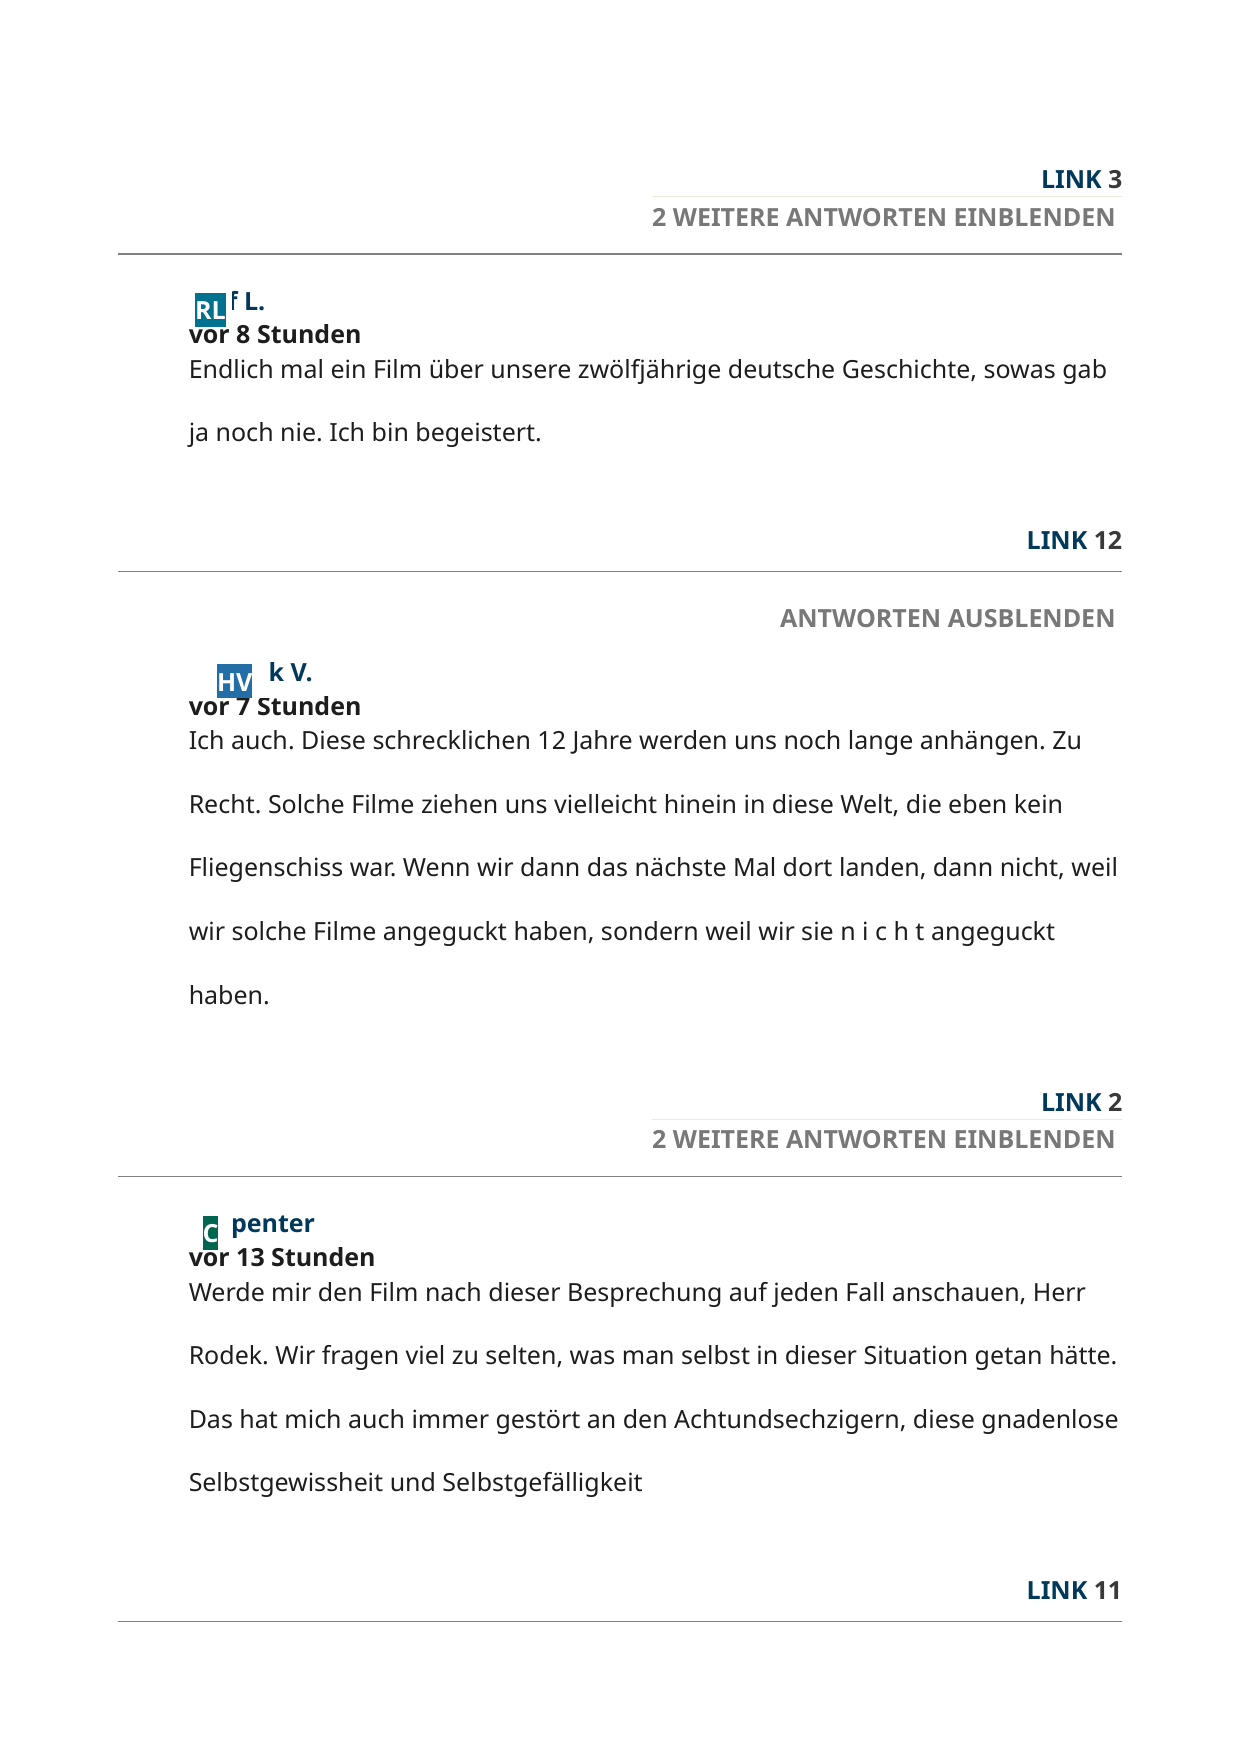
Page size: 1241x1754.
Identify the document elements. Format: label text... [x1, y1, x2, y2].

text vor 8 Stunden [188, 317, 1122, 351]
text Carpenter [232, 1206, 1122, 1240]
text Ich auch. Diese schrecklichen 12 Jahre werden uns noch lange anhängen. Zu Recht. Solche Filme ziehen uns vielleicht hinein in diese Welt, die eben kein Fliegenschiss war. Wenn wir dann das nächste Mal dort landen, dann nicht, weil wir solche Filme angeguckt haben, sondern weil wir sie n i c h t angeguckt haben. [188, 723, 1122, 1011]
text vor 13 Stunden [188, 1240, 1122, 1274]
text LINK 3 [188, 118, 1122, 196]
text Ralf L. [232, 283, 1122, 317]
text Werde mir den Film nach dieser Besprechung auf jeden Fall anschauen, Herr Rodek. Wir fragen viel zu selten, was man selbst in dieser Situation getan hätte. Das hat mich auch immer gestört an den Achtundsechzigern, diese gnadenlose Selbstgewissheit und Selbstgefälligkeit [188, 1274, 1122, 1499]
text 2 WEITERE ANTWORTEN EINBLENDEN [118, 1119, 1122, 1156]
text 2 WEITERE ANTWORTEN EINBLENDEN [118, 196, 1122, 233]
text LINK 12 [188, 478, 1122, 557]
text Endlich mal ein Film über unsere zwölfjährige deutsche Geschichte, sowas gab ja noch nie. Ich bin begeistert. [188, 351, 1122, 449]
text LINK 2 [188, 1041, 1122, 1119]
text ANTWORTEN AUSBLENDEN [118, 601, 1122, 635]
text vor 7 Stunden [188, 689, 1122, 723]
text LINK 11 [188, 1529, 1122, 1607]
text HV [199, 655, 270, 698]
text Henrik V. [270, 655, 1122, 689]
text RL [188, 283, 232, 327]
text C [188, 1206, 232, 1250]
